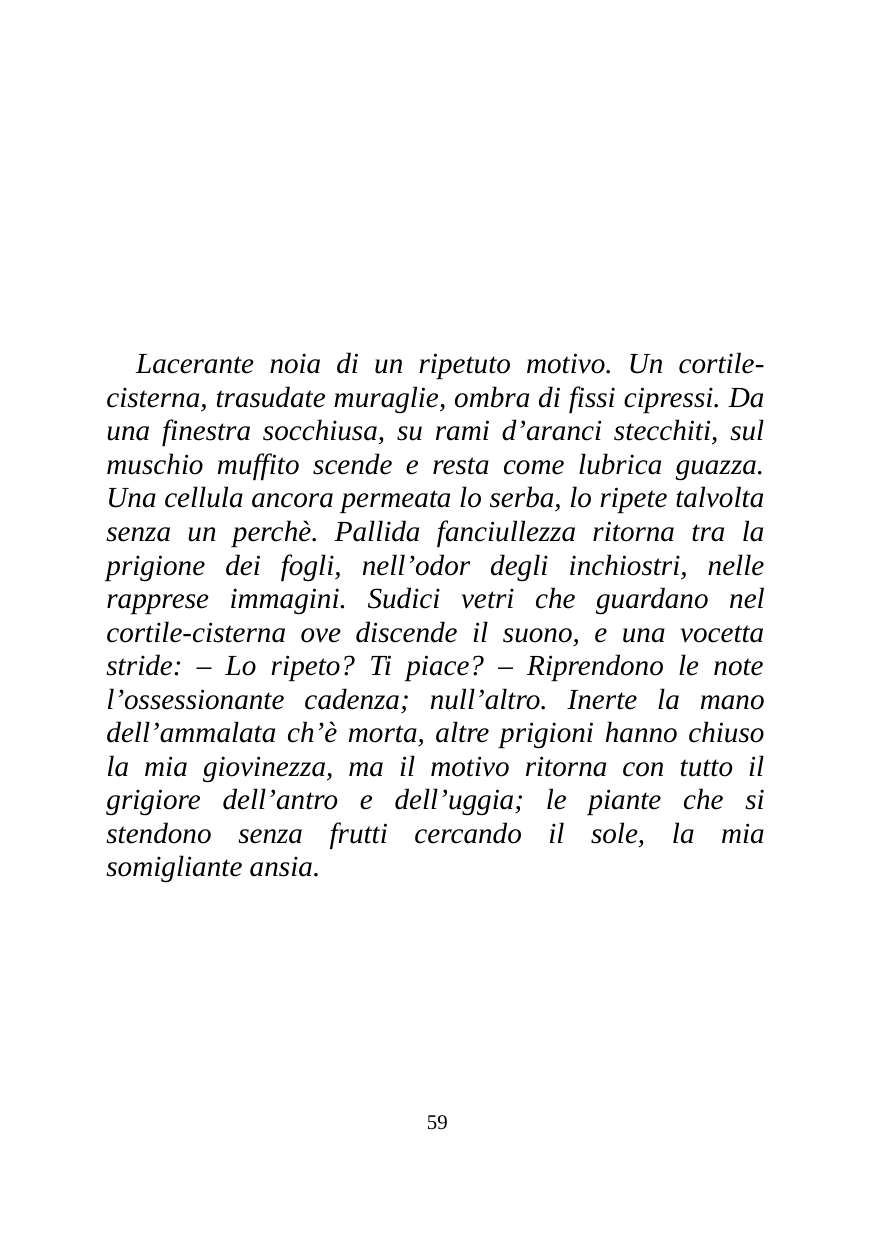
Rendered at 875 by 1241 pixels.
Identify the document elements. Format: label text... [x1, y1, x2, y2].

text Lacerante noia di un ripetuto motivo. Un cortile-cisterna, trasudate muraglie, ombra di fissi cipressi. Da una finestra socchiusa, su rami d’aranci stecchiti, sul muschio muffito scende e resta come lubrica guazza. Una cellula ancora permeata lo serba, lo ripete talvolta senza un perchè. Pallida fanciullezza ritorna tra la prigione dei fogli, nell’odor degli inchiostri, nelle rapprese immagini. Sudici vetri che guardano nel cortile-cisterna ove discende il suono, e una vocetta stride: – Lo ripeto? Ti piace? – Riprendono le note l’ossessionante cadenza; null’altro. Inerte la mano dell’ammalata ch’è morta, altre prigioni hanno chiuso la mia giovinezza, ma il motivo ritorna con tutto il grigiore dell’antro e dell’uggia; le piante che si stendono senza frutti cercando il sole, la mia somigliante ansia. [106, 346, 768, 883]
subtitle Lacerante noia [106, 195, 768, 228]
